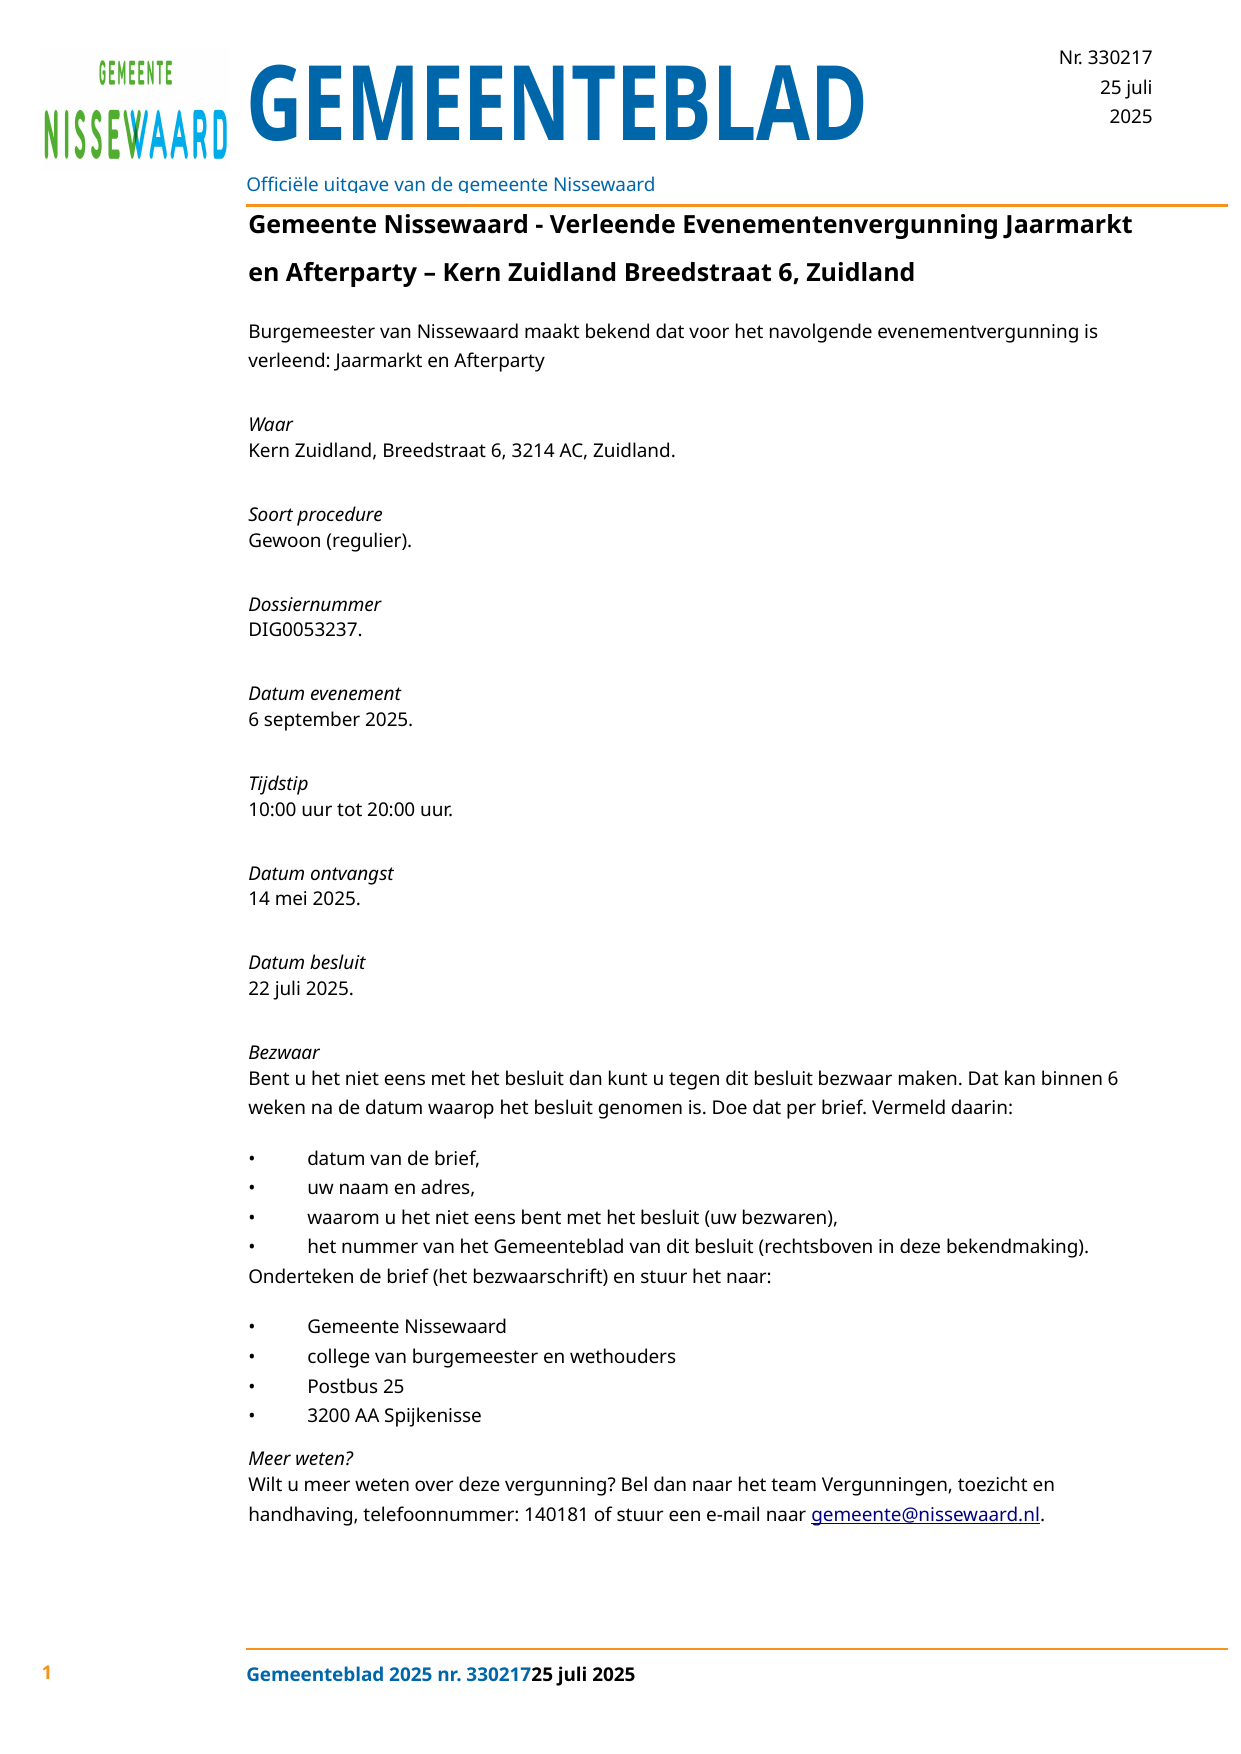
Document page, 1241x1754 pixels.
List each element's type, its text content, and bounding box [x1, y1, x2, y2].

text 6 september 2025. [248, 706, 1152, 732]
text Datum besluit [248, 949, 1152, 975]
text DIG0053237. [248, 617, 1152, 642]
list datum van de brief, [248, 1145, 1152, 1171]
text Datum ontvangst [248, 860, 1152, 886]
text Gewoon (regulier). [248, 527, 1152, 553]
text Soort procedure [248, 501, 1152, 527]
list uw naam en adres, [248, 1174, 1152, 1200]
text Bent u het niet eens met het besluit dan kunt u tegen dit besluit bezwaar maken. Dat kan binnen 6 weken na de datum waarop het besluit genomen is. Doe dat per brief. Vermeld daarin: [248, 1065, 1152, 1120]
text Tijdstip [248, 770, 1152, 796]
picture [41, 47, 231, 172]
text Burgemeester van Nissewaard maakt bekend dat voor het navolgende evenementvergunning is verleend: Jaarmarkt en Afterparty [248, 318, 1152, 373]
text Gemeente Nissewaard - Verleende Evenementenvergunning Jaarmarkt en Afterparty – Kern Zuidland Breedstraat 6, Zuidland [248, 207, 1152, 288]
text Waar [248, 411, 1152, 437]
text Datum evenement [248, 681, 1152, 706]
text Dossiernummer [248, 591, 1152, 617]
text 10:00 uur tot 20:00 uur. [248, 796, 1152, 822]
list Postbus 25 [248, 1373, 1152, 1399]
text 22 juli 2025. [248, 975, 1152, 1001]
text Bezwaar [248, 1039, 1152, 1065]
text Onderteken de brief (het bezwaarschrift) en stuur het naar: [248, 1263, 1152, 1289]
text 14 mei 2025. [248, 886, 1152, 911]
text Kern Zuidland, Breedstraat 6, 3214 AC, Zuidland. [248, 437, 1152, 463]
text Wilt u meer weten over deze vergunning? Bel dan naar het team Vergunningen, toezicht en handhaving, telefoonnummer: 140181 of stuur een e-mail naar gemeente@nissewaard.nl. [248, 1471, 1152, 1527]
list het nummer van het Gemeenteblad van dit besluit (rechtsboven in deze bekendmaking). [248, 1234, 1152, 1259]
list waarom u het niet eens bent met het besluit (uw bezwaren), [248, 1204, 1152, 1230]
list Gemeente Nissewaard [248, 1314, 1152, 1339]
list college van burgemeester en wethouders [248, 1343, 1152, 1369]
list 3200 AA Spijkenisse [248, 1402, 1152, 1428]
text Meer weten? [248, 1446, 1152, 1471]
